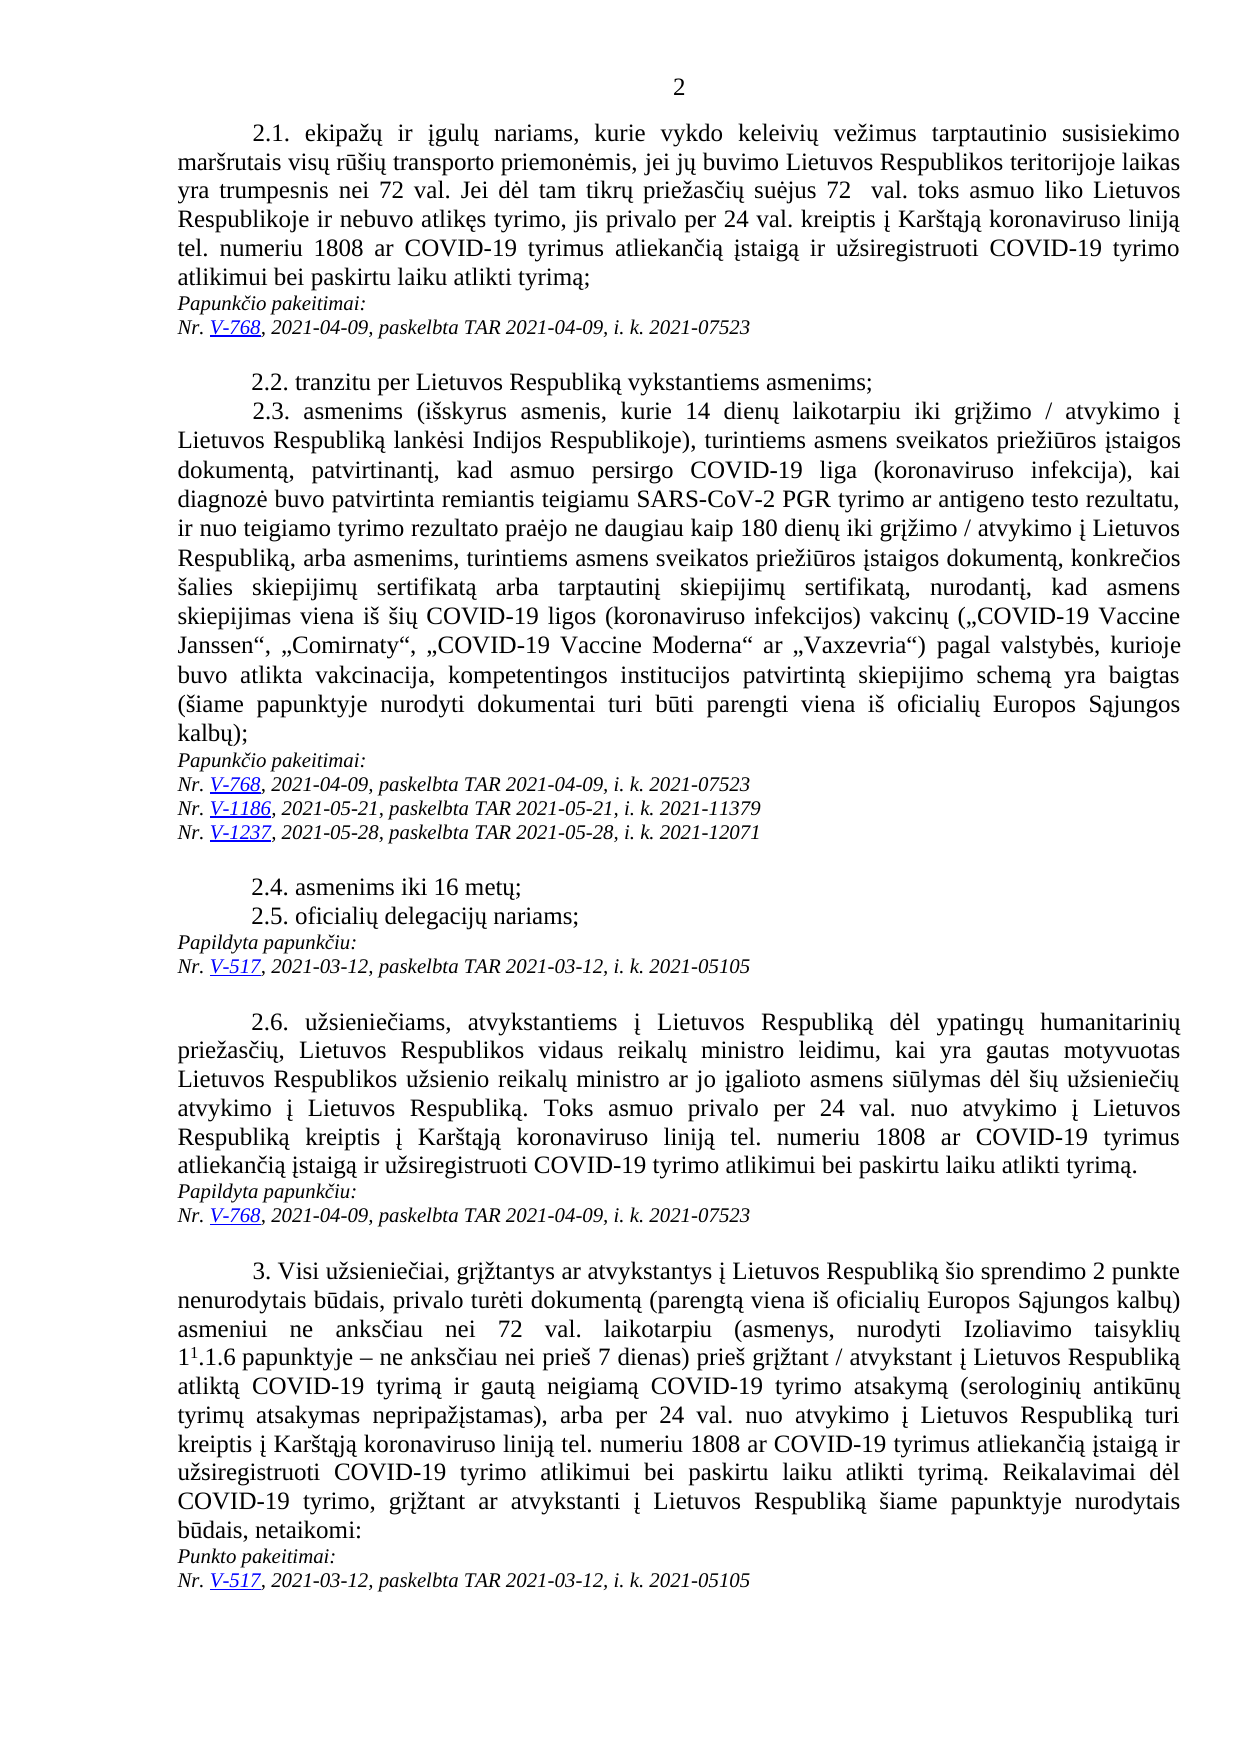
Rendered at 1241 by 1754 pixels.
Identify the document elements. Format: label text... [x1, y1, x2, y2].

text Punkto pakeitimai: [177, 1544, 1181, 1568]
text Nr. V-1186, 2021-05-21, paskelbta TAR 2021-05-21, i. k. 2021-11379 [177, 796, 1181, 820]
text 2.6. užsieniečiams, atvykstantiems į Lietuvos Respubliką dėl ypatingų humanitarinių priežasčių, Lietuvos Respublikos vidaus reikalų ministro leidimu, kai yra gautas motyvuotas Lietuvos Respublikos užsienio reikalų ministro ar jo įgalioto asmens siūlymas dėl šių užsieniečių atvykimo į Lietuvos Respubliką. Toks asmuo privalo per 24 val. nuo atvykimo į Lietuvos Respubliką kreiptis į Karštąją koronaviruso liniją tel. numeriu 1808 ar COVID-19 tyrimus atliekančią įstaigą ir užsiregistruoti COVID-19 tyrimo atlikimui bei paskirtu laiku atlikti tyrimą. [177, 1007, 1181, 1179]
text Nr. V-517, 2021-03-12, paskelbta TAR 2021-03-12, i. k. 2021-05105 [177, 954, 1181, 978]
text Papunkčio pakeitimai: [177, 291, 1181, 315]
text 2.2. tranzitu per Lietuvos Respubliką vykstantiems asmenims; [177, 367, 1181, 396]
text 3. Visi užsieniečiai, grįžtantys ar atvykstantys į Lietuvos Respubliką šio sprendimo 2 punkte nenurodytais būdais, privalo turėti dokumentą (parengtą viena iš oficialių Europos Sąjungos kalbų) asmeniui ne anksčiau nei 72 val. laikotarpiu (asmenys, nurodyti Izoliavimo taisyklių 11.1.6 papunktyje – ne anksčiau nei prieš 7 dienas) prieš grįžtant / atvykstant į Lietuvos Respubliką atliktą COVID-19 tyrimą ir gautą neigiamą COVID-19 tyrimo atsakymą (serologinių antikūnų tyrimų atsakymas nepripažįstamas), arba per 24 val. nuo atvykimo į Lietuvos Respubliką turi kreiptis į Karštąją koronaviruso liniją tel. numeriu 1808 ar COVID-19 tyrimus atliekančią įstaigą ir užsiregistruoti COVID-19 tyrimo atlikimui bei paskirtu laiku atlikti tyrimą. Reikalavimai dėl COVID-19 tyrimo, grįžtant ar atvykstanti į Lietuvos Respubliką šiame papunktyje nurodytais būdais, netaikomi: [177, 1256, 1181, 1544]
text 2.1. ekipažų ir įgulų nariams, kurie vykdo keleivių vežimus tarptautinio susisiekimo maršrutais visų rūšių transporto priemonėmis, jei jų buvimo Lietuvos Respublikos teritorijoje laikas yra trumpesnis nei 72 val. Jei dėl tam tikrų priežasčių suėjus 72 val. toks asmuo liko Lietuvos Respublikoje ir nebuvo atlikęs tyrimo, jis privalo per 24 val. kreiptis į Karštąją koronaviruso liniją tel. numeriu 1808 ar COVID-19 tyrimus atliekančią įstaigą ir užsiregistruoti COVID-19 tyrimo atlikimui bei paskirtu laiku atlikti tyrimą; [177, 118, 1181, 291]
text Nr. V-1237, 2021-05-28, paskelbta TAR 2021-05-28, i. k. 2021-12071 [177, 820, 1181, 844]
text Papildyta papunkčiu: [177, 930, 1181, 954]
text Nr. V-517, 2021-03-12, paskelbta TAR 2021-03-12, i. k. 2021-05105 [177, 1568, 1181, 1592]
text Nr. V-768, 2021-04-09, paskelbta TAR 2021-04-09, i. k. 2021-07523 [177, 772, 1181, 796]
text Papildyta papunkčiu: [177, 1179, 1181, 1203]
text Nr. V-768, 2021-04-09, paskelbta TAR 2021-04-09, i. k. 2021-07523 [177, 1203, 1181, 1227]
text Nr. V-768, 2021-04-09, paskelbta TAR 2021-04-09, i. k. 2021-07523 [177, 315, 1181, 339]
text 2.3. asmenims (išskyrus asmenis, kurie 14 dienų laikotarpiu iki grįžimo / atvykimo į Lietuvos Respubliką lankėsi Indijos Respublikoje), turintiems asmens sveikatos priežiūros įstaigos dokumentą, patvirtinantį, kad asmuo persirgo COVID-19 liga (koronaviruso infekcija), kai diagnozė buvo patvirtinta remiantis teigiamu SARS-CoV-2 PGR tyrimo ar antigeno testo rezultatu, ir nuo teigiamo tyrimo rezultato praėjo ne daugiau kaip 180 dienų iki grįžimo / atvykimo į Lietuvos Respubliką, arba asmenims, turintiems asmens sveikatos priežiūros įstaigos dokumentą, konkrečios šalies skiepijimų sertifikatą arba tarptautinį skiepijimų sertifikatą, nurodantį, kad asmens skiepijimas viena iš šių COVID-19 ligos (koronaviruso infekcijos) vakcinų („COVID-19 Vaccine Janssen“, „Comirnaty“, „COVID-19 Vaccine Moderna“ ar „Vaxzevria“) pagal valstybės, kurioje buvo atlikta vakcinacija, kompetentingos institucijos patvirtintą skiepijimo schemą yra baigtas (šiame papunktyje nurodyti dokumentai turi būti parengti viena iš oficialių Europos Sąjungos kalbų); [177, 396, 1181, 747]
text Papunkčio pakeitimai: [177, 747, 1181, 772]
text 2.5. oficialių delegacijų nariams; [177, 901, 1181, 930]
text 2.4. asmenims iki 16 metų; [177, 872, 1181, 901]
